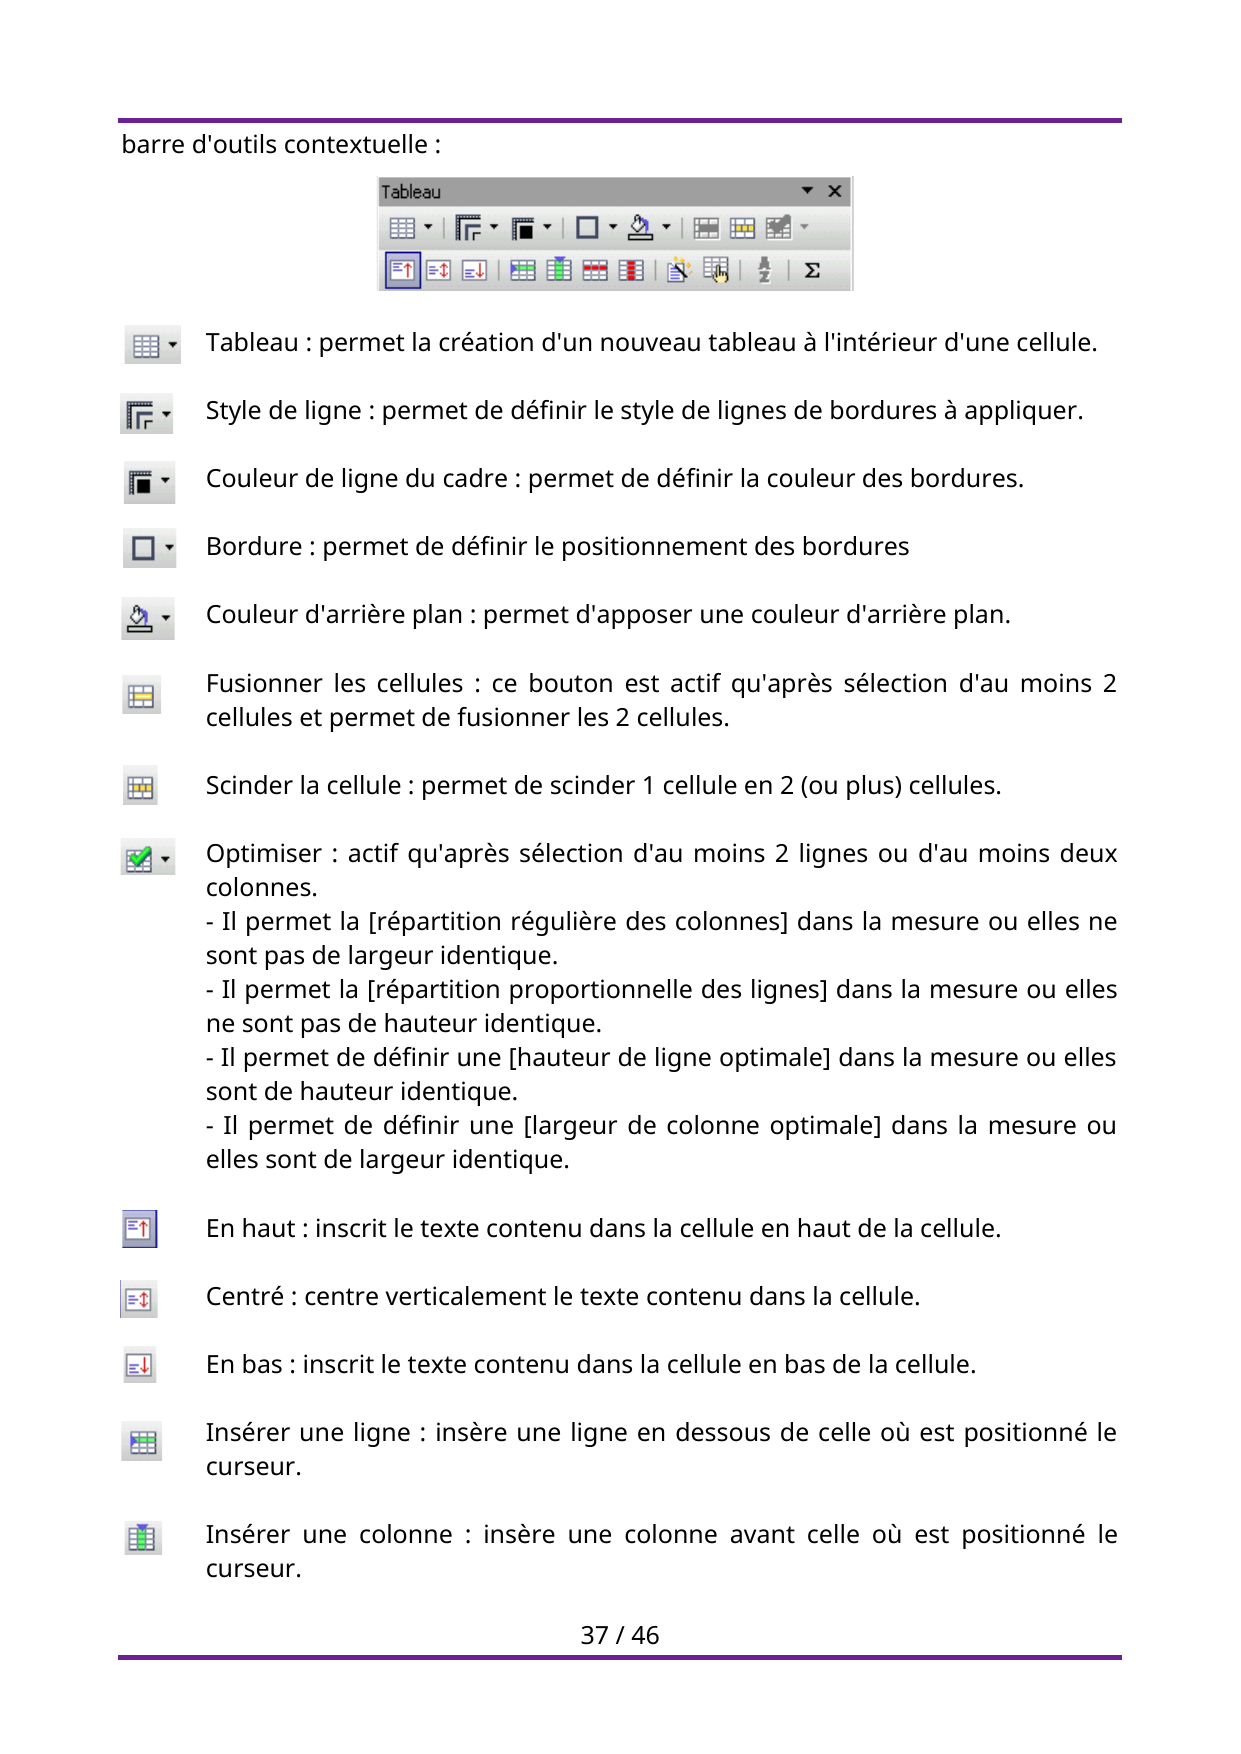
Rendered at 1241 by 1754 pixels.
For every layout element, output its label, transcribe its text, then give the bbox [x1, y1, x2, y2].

text Optimiser : actif qu'après sélection d'au moins 2 lignes ou d'au moins deux colonnes. [206, 836, 1119, 904]
text Style de ligne : permet de définir le style de lignes de bordures à appliquer. [206, 393, 1119, 427]
text Couleur d'arrière plan : permet d'apposer une couleur d'arrière plan. [206, 597, 1119, 631]
text Insérer une ligne : insère une ligne en dessous de celle où est positionné le curseur. [206, 1414, 1119, 1483]
text Couleur de ligne du cadre : permet de définir la couleur des bordures. [206, 461, 1119, 495]
text En haut : inscrit le texte contenu dans la cellule en haut de la cellule. [206, 1210, 1119, 1244]
text Bordure : permet de définir le positionnement des bordures [206, 529, 1119, 563]
text barre d'outils contextuelle : [121, 126, 1119, 160]
text Fusionner les cellules : ce bouton est actif qu'après sélection d'au moins 2 cellules et permet de fusionner les 2 cellules. [206, 665, 1119, 733]
text Centré : centre verticalement le texte contenu dans la cellule. [206, 1278, 1119, 1312]
text Tableau : permet la création d'un nouveau tableau à l'intérieur d'une cellule. [206, 324, 1119, 359]
text - Il permet la [répartition proportionnelle des lignes] dans la mesure ou elles ne sont pas de hauteur identique. [206, 972, 1119, 1040]
text Insérer une colonne : insère une colonne avant celle où est positionné le curseur. [206, 1517, 1119, 1585]
text En bas : inscrit le texte contenu dans la cellule en bas de la cellule. [206, 1346, 1119, 1381]
text - Il permet de définir une [hauteur de ligne optimale] dans la mesure ou elles sont de hauteur identique. [206, 1040, 1119, 1108]
text - Il permet la [répartition régulière des colonnes] dans la mesure ou elles ne sont pas de largeur identique. [206, 904, 1119, 972]
text - Il permet de définir une [largeur de colonne optimale] dans la mesure ou elles sont de largeur identique. [206, 1108, 1119, 1176]
text Scinder la cellule : permet de scinder 1 cellule en 2 (ou plus) cellules. [206, 767, 1119, 801]
